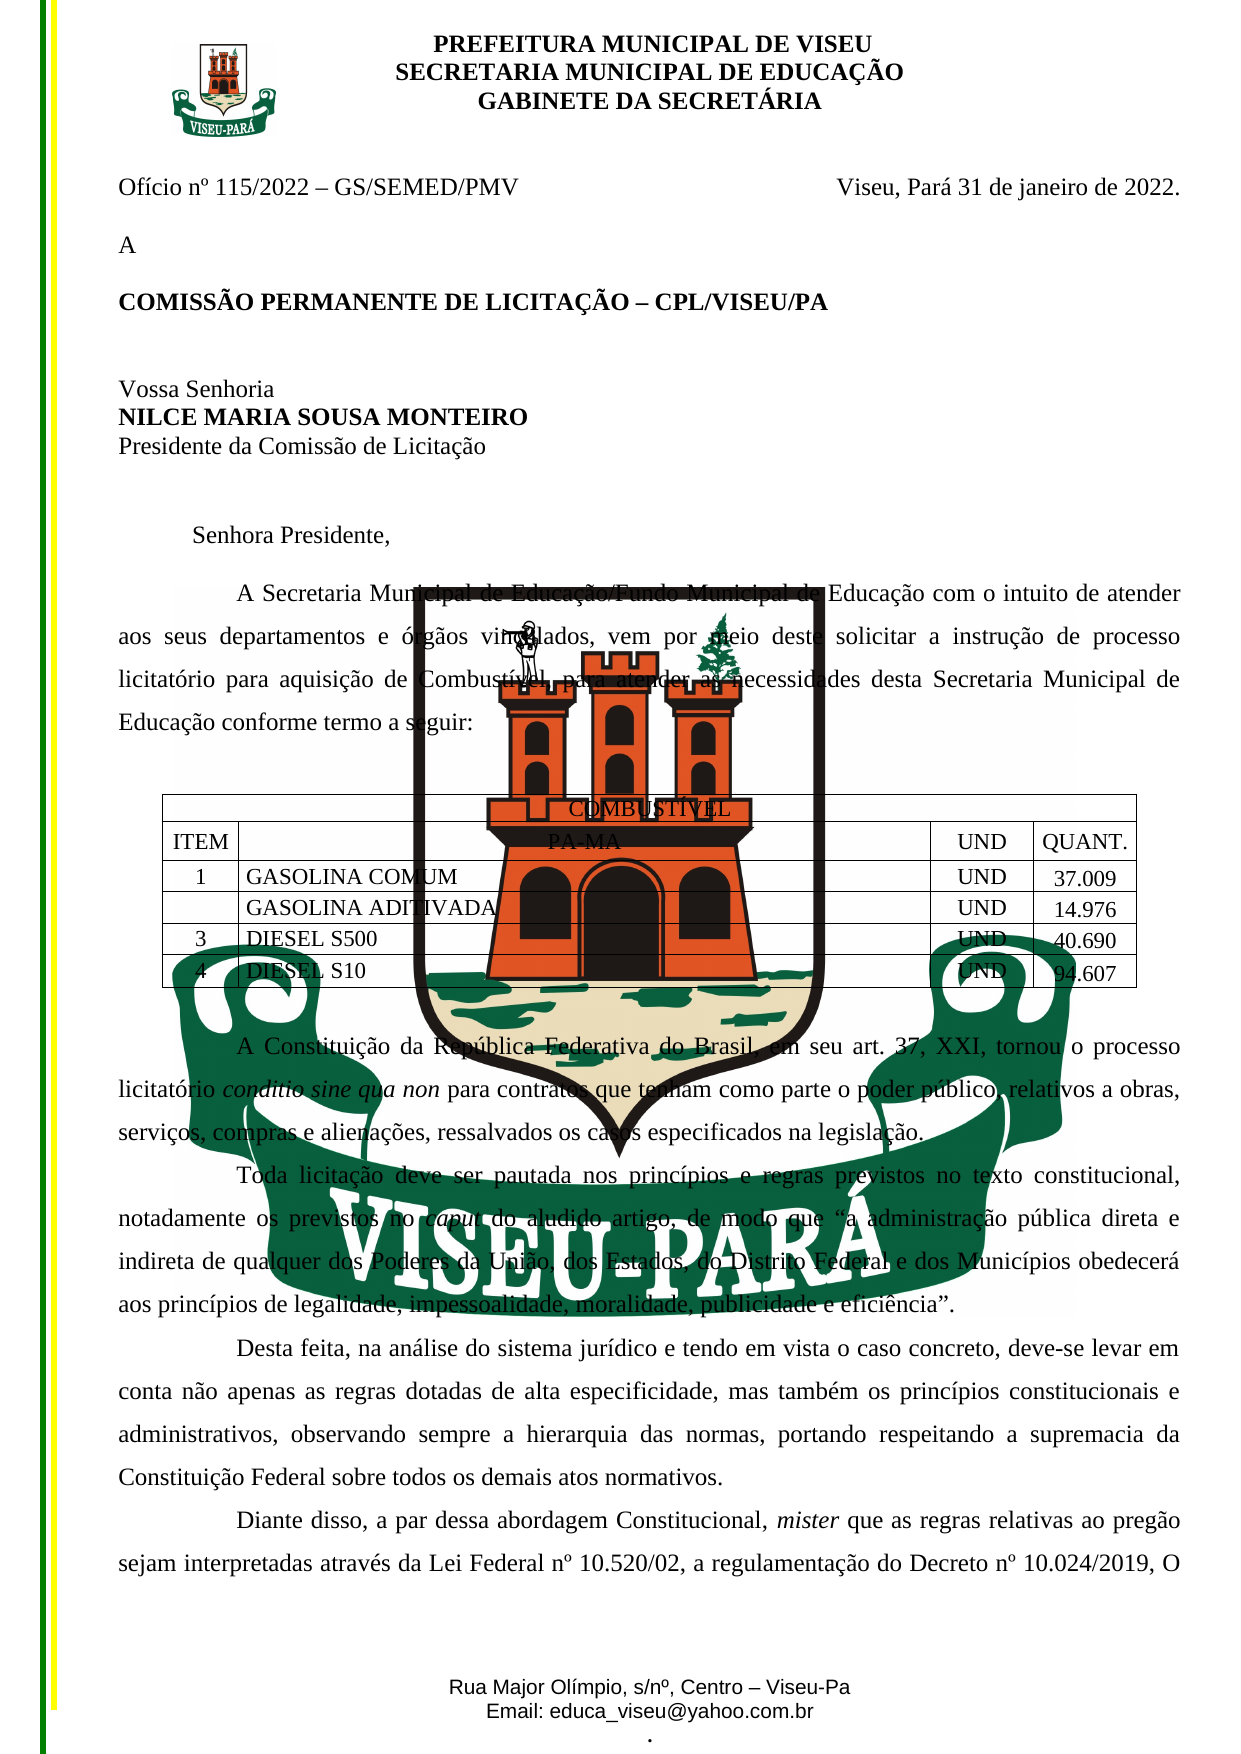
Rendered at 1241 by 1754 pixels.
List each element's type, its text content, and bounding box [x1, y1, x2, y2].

text COMISSÃO PERMANENTE DE LICITAÇÃO – CPL/VISEU/PA [118, 287, 1181, 316]
table_cell 3 [163, 924, 238, 954]
table_header COMBUSTÍVEL [163, 795, 1136, 821]
table_cell QUANT. [1034, 822, 1136, 860]
table_cell 94.607 [1034, 955, 1136, 987]
text A [118, 230, 1181, 259]
text Diante disso, a par dessa abordagem Constitucional, mister que as regras relativas ao pregão sejam interpretadas através da Lei Federal nº 10.520/02, a regulamentação do Decreto nº 10.024/2019, O [118, 1505, 1181, 1577]
table_cell PA-MA [239, 822, 930, 860]
text Senhora Presidente, [118, 520, 1181, 549]
text A Constituição da República Federativa do Brasil, em seu art. 37, XXI, tornou o processo licitatório conditio sine qua non para contratos que tenham como parte o poder público, relativos a obras, serviços, compras e alienações, ressalvados os casos especificados na legislação. [118, 1031, 1181, 1146]
table_cell 4 [163, 955, 238, 987]
table_cell UND [931, 822, 1033, 860]
text Vossa Senhoria [118, 374, 1181, 402]
text Toda licitação deve ser pautada nos princípios e regras previstos no texto constitucional, notadamente os previstos no caput do aludido artigo, de modo que “a administração pública direta e indireta de qualquer dos Poderes da União, dos Estados, do Distrito Federal e dos Municípios obedecerá aos princípios de legalidade, impessoalidade, moralidade, publicidade e eficiência”. [118, 1160, 1181, 1318]
picture [172, 988, 1076, 1031]
table_cell UND [931, 924, 1033, 954]
table_cell 37.009 [1034, 861, 1136, 891]
text Ofício nº 115/2022 – GS/SEMED/PMV Viseu, Pará 31 de janeiro de 2022. [118, 172, 1181, 201]
table_cell UND [931, 861, 1033, 891]
table_cell [163, 892, 238, 922]
table_cell DIESEL S500 [239, 924, 930, 954]
table_cell DIESEL S10 [239, 955, 930, 987]
table_cell 40.690 [1034, 924, 1136, 954]
table_cell UND [931, 955, 1033, 987]
table_cell GASOLINA ADITIVADA [239, 892, 930, 922]
picture [172, 1146, 1076, 1160]
text Presidente da Comissão de Licitação [118, 431, 1181, 460]
table_cell 1 [163, 861, 238, 891]
text A Secretaria Municipal de Educação/Fundo Municipal de Educação com o intuito de atender aos seus departamentos e órgãos vinculados, vem por meio deste solicitar a instrução de processo licitatório para aquisição de Combustível, para atender as necessidades desta Secretaria Municipal de Educação conforme termo a seguir: [118, 578, 1181, 736]
table_cell GASOLINA COMUM [239, 861, 930, 891]
table_cell UND [931, 892, 1033, 922]
table_cell 14.976 [1034, 892, 1136, 922]
text Desta feita, na análise do sistema jurídico e tendo em vista o caso concreto, deve-se levar em conta não apenas as regras dotadas de alta especificidade, mas também os princípios constitucionais e administrativos, observando sempre a hierarquia das normas, portando respeitando a supremacia da Constituição Federal sobre todos os demais atos normativos. [118, 1333, 1181, 1491]
picture [172, 44, 276, 137]
text NILCE MARIA SOUSA MONTEIRO [118, 402, 1181, 431]
picture [172, 736, 1076, 794]
table_cell ITEM [163, 822, 238, 860]
